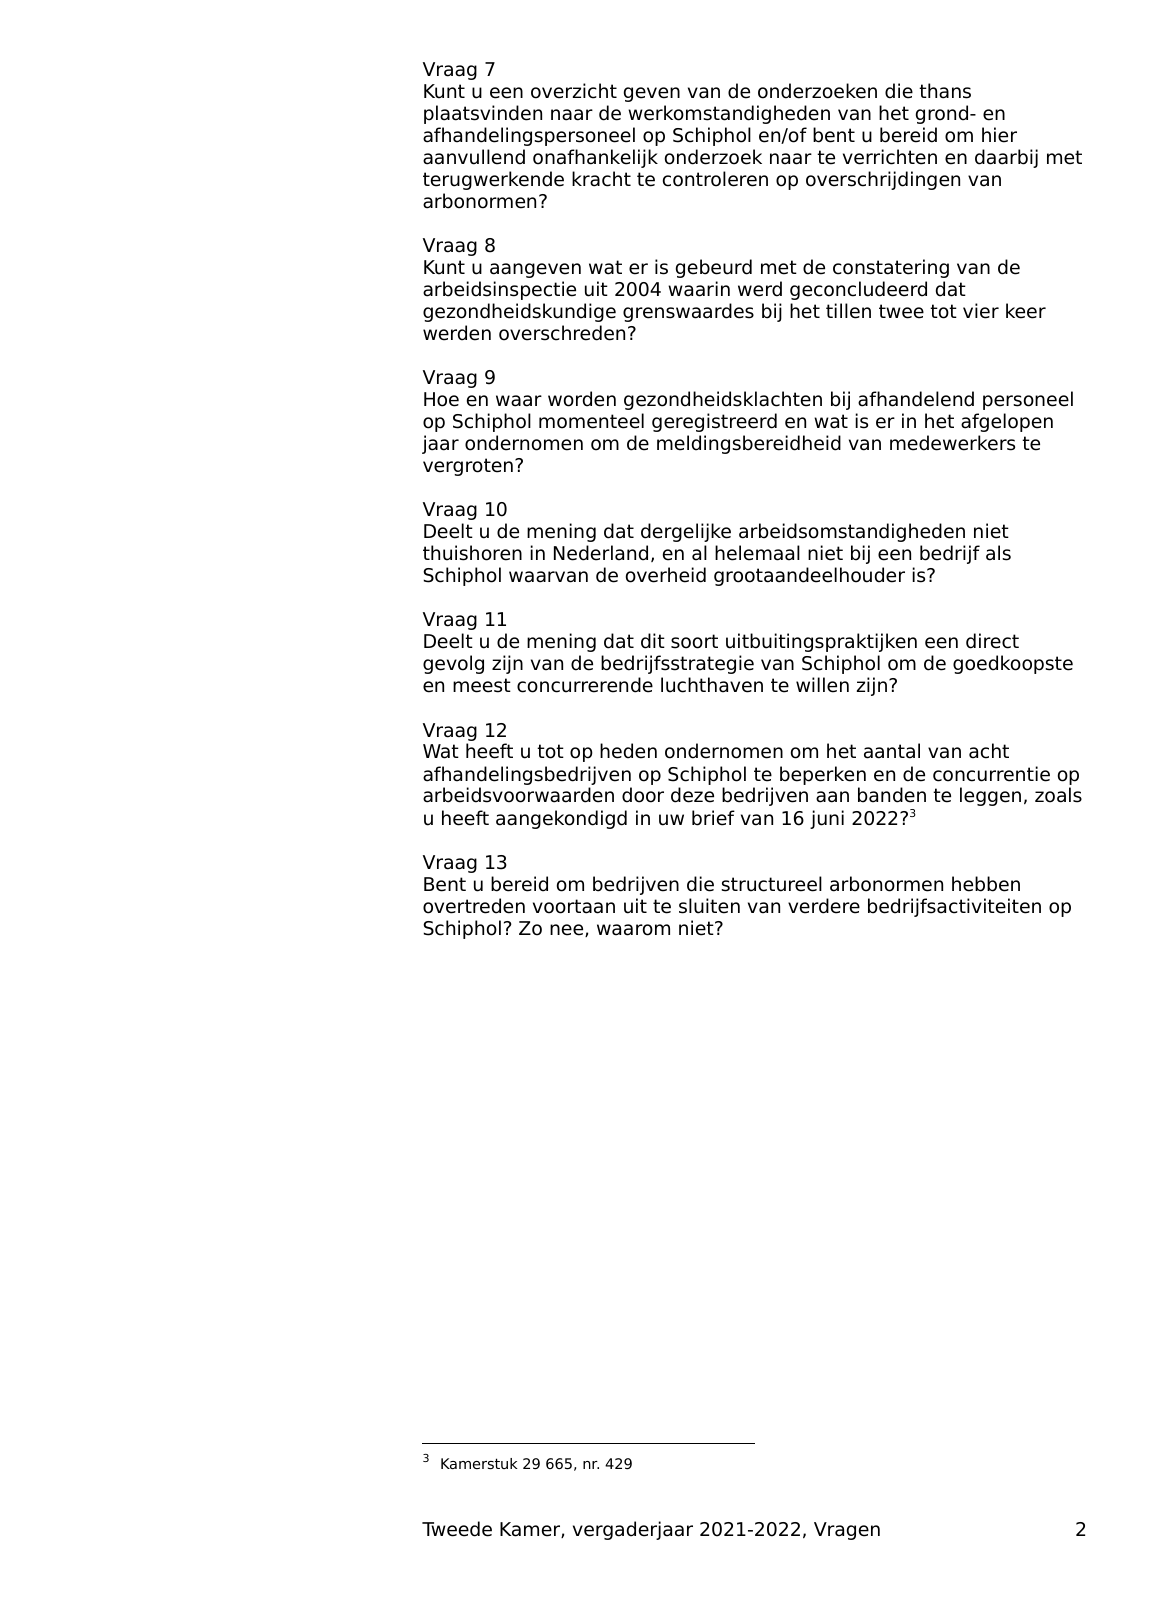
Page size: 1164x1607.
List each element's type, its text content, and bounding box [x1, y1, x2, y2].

text Bent u bereid om bedrijven die structureel arbonormen hebben overtreden voortaan uit te sluiten van verdere bedrijfsactiviteiten op Schiphol? Zo nee, waarom niet? [422, 873, 1087, 939]
text Kunt u aangeven wat er is gebeurd met de constatering van de arbeidsinspectie uit 2004 waarin werd geconcludeerd dat gezondheidskundige grenswaardes bij het tillen twee tot vier keer werden overschreden? [422, 257, 1087, 345]
text Deelt u de mening dat dergelijke arbeidsomstandigheden niet thuishoren in Nederland, en al helemaal niet bij een bedrijf als Schiphol waarvan de overheid grootaandeelhouder is? [422, 521, 1087, 587]
text Vraag 12 [422, 719, 1087, 741]
text Vraag 8 [422, 235, 1087, 257]
text Vraag 9 [422, 367, 1087, 389]
text Hoe en waar worden gezondheidsklachten bij afhandelend personeel op Schiphol momenteel geregistreerd en wat is er in het afgelopen jaar ondernomen om de meldingsbereidheid van medewerkers te vergroten? [422, 389, 1087, 477]
text Vraag 10 [422, 499, 1087, 521]
text Vraag 11 [422, 609, 1087, 631]
text Vraag 7 [422, 59, 1087, 81]
text Vraag 13 [422, 852, 1087, 873]
text Wat heeft u tot op heden ondernomen om het aantal van acht afhandelingsbedrijven op Schiphol te beperken en de concurrentie op arbeidsvoorwaarden door deze bedrijven aan banden te leggen, zoals u heeft aangekondigd in uw brief van 16 juni 2022? [422, 741, 1087, 829]
text Deelt u de mening dat dit soort uitbuitingspraktijken een direct gevolg zijn van de bedrijfsstrategie van Schiphol om de goedkoopste en meest concurrerende luchthaven te willen zijn? [422, 631, 1087, 697]
text Kamerstuk 29 665, nr. 429 [422, 1452, 1087, 1474]
text Kunt u een overzicht geven van de onderzoeken die thans plaatsvinden naar de werkomstandigheden van het grond- en afhandelingspersoneel op Schiphol en/of bent u bereid om hier aanvullend onafhankelijk onderzoek naar te verrichten en daarbij met terugwerkende kracht te controleren op overschrijdingen van arbonormen? [422, 81, 1087, 213]
